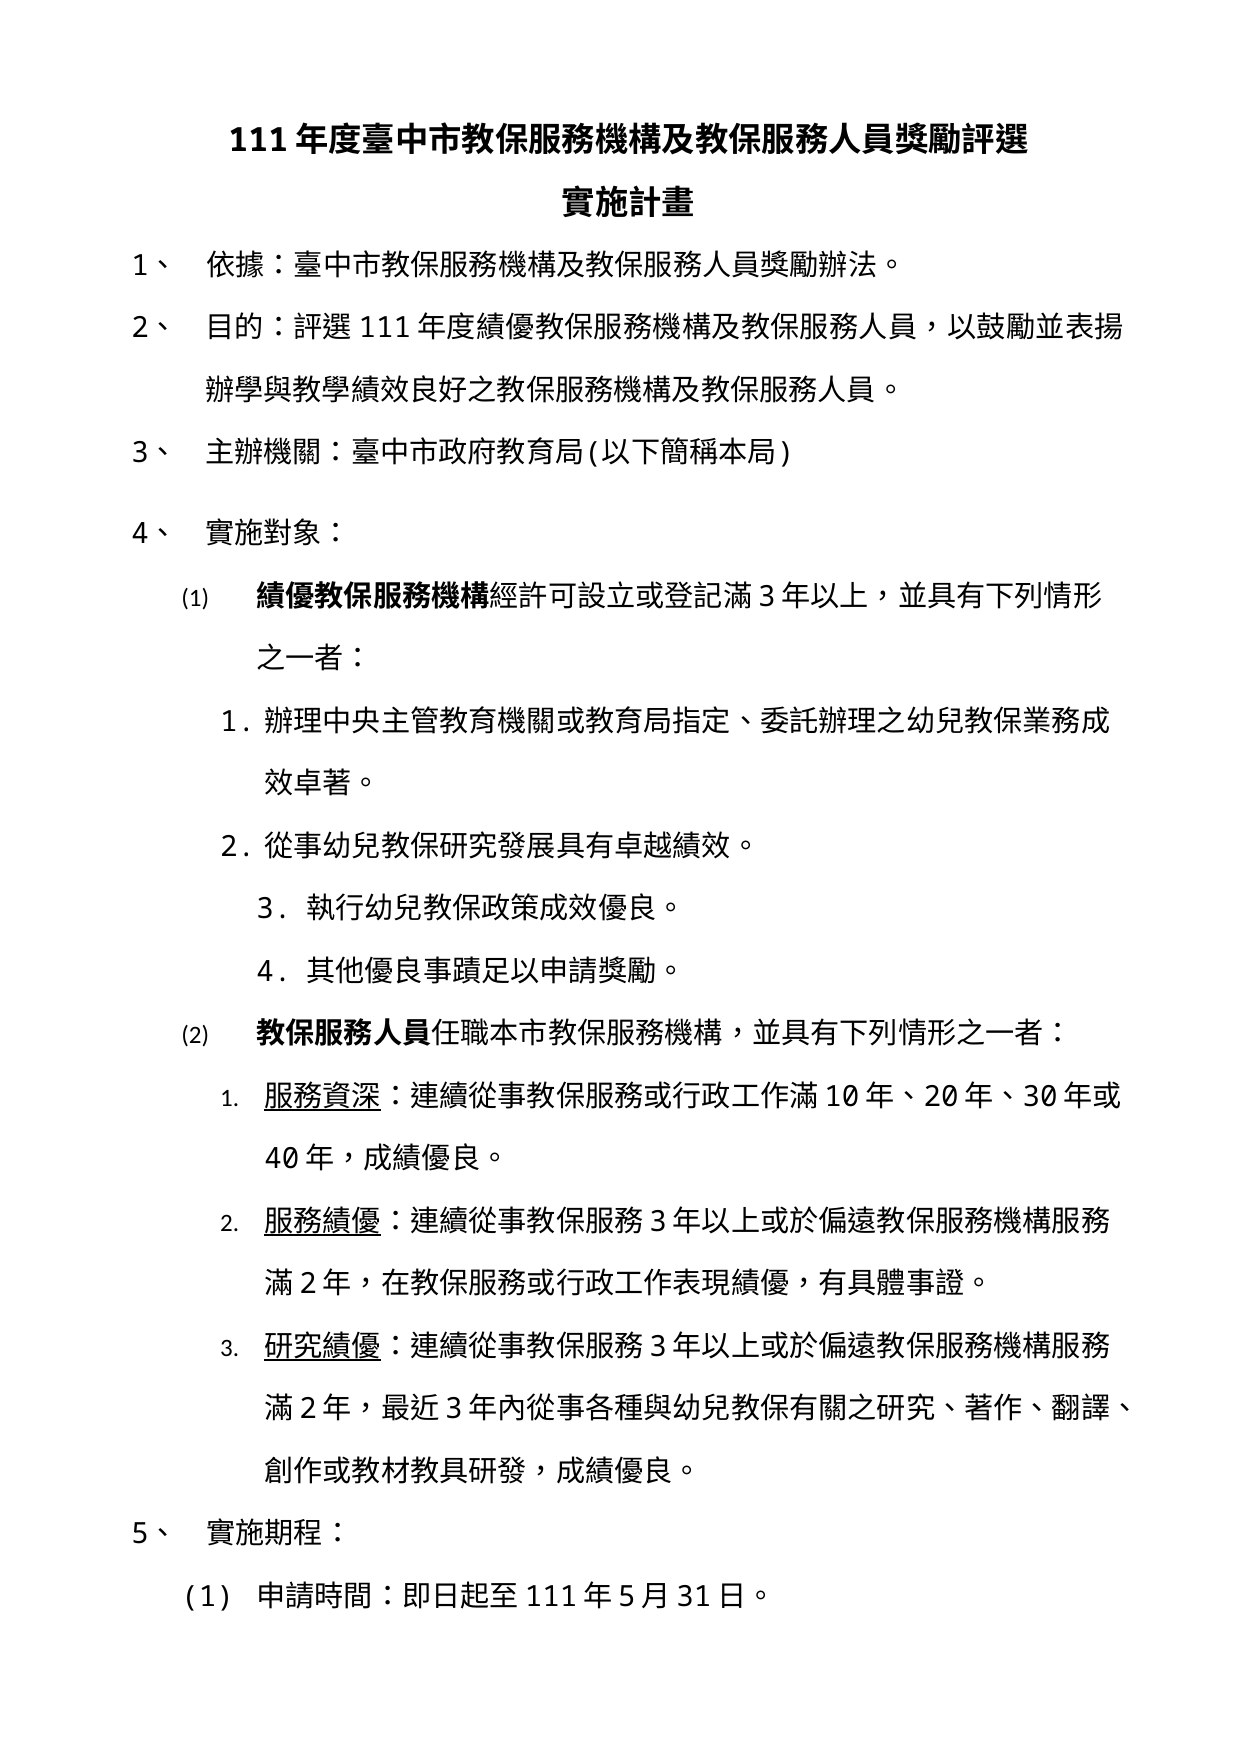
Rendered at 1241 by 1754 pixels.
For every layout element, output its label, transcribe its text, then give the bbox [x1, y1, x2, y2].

list 績優教保服務機構經許可設立或登記滿3年以上，並具有下列情形之一者： [181, 552, 1125, 677]
text 111年度臺中市教保服務機構及教保服務人員獎勵評選 [131, 96, 1125, 158]
list 服務績優：連續從事教保服務3年以上或於偏遠教保服務機構服務滿2年，在教保服務或行政工作表現績優，有具體事證。 [220, 1177, 1125, 1302]
list 研究績優：連續從事教保服務3年以上或於偏遠教保服務機構服務滿2年，最近3年內從事各種與幼兒教保有關之研究、著作、翻譯、創作或教材教具研發，成績優良。 [220, 1302, 1125, 1489]
list 服務資深：連續從事教保服務或行政工作滿10年、20年、30年或40年，成績優良。 [220, 1052, 1125, 1177]
list 辦理中央主管教育機關或教育局指定、委託辦理之幼兒教保業務成效卓著。 [220, 677, 1125, 802]
list 申請時間：即日起至111年5月31日。 [181, 1552, 1125, 1614]
list 執行幼兒教保政策成效優良。 [256, 864, 1125, 927]
list 其他優良事蹟足以申請獎勵。 [256, 927, 1125, 989]
text 實施計畫 [131, 158, 1125, 221]
list 主辦機關：臺中市政府教育局(以下簡稱本局) [131, 408, 1125, 471]
list 依據：臺中市教保服務機構及教保服務人員獎勵辦法。 [131, 221, 1125, 283]
list 教保服務人員任職本市教保服務機構，並具有下列情形之一者： [181, 989, 1125, 1052]
list 實施對象： [131, 489, 1125, 552]
list 目的：評選111年度績優教保服務機構及教保服務人員，以鼓勵並表揚辦學與教學績效良好之教保服務機構及教保服務人員。 [131, 283, 1125, 408]
list 實施期程： [131, 1489, 1125, 1552]
list 從事幼兒教保研究發展具有卓越績效。 [220, 802, 1125, 864]
